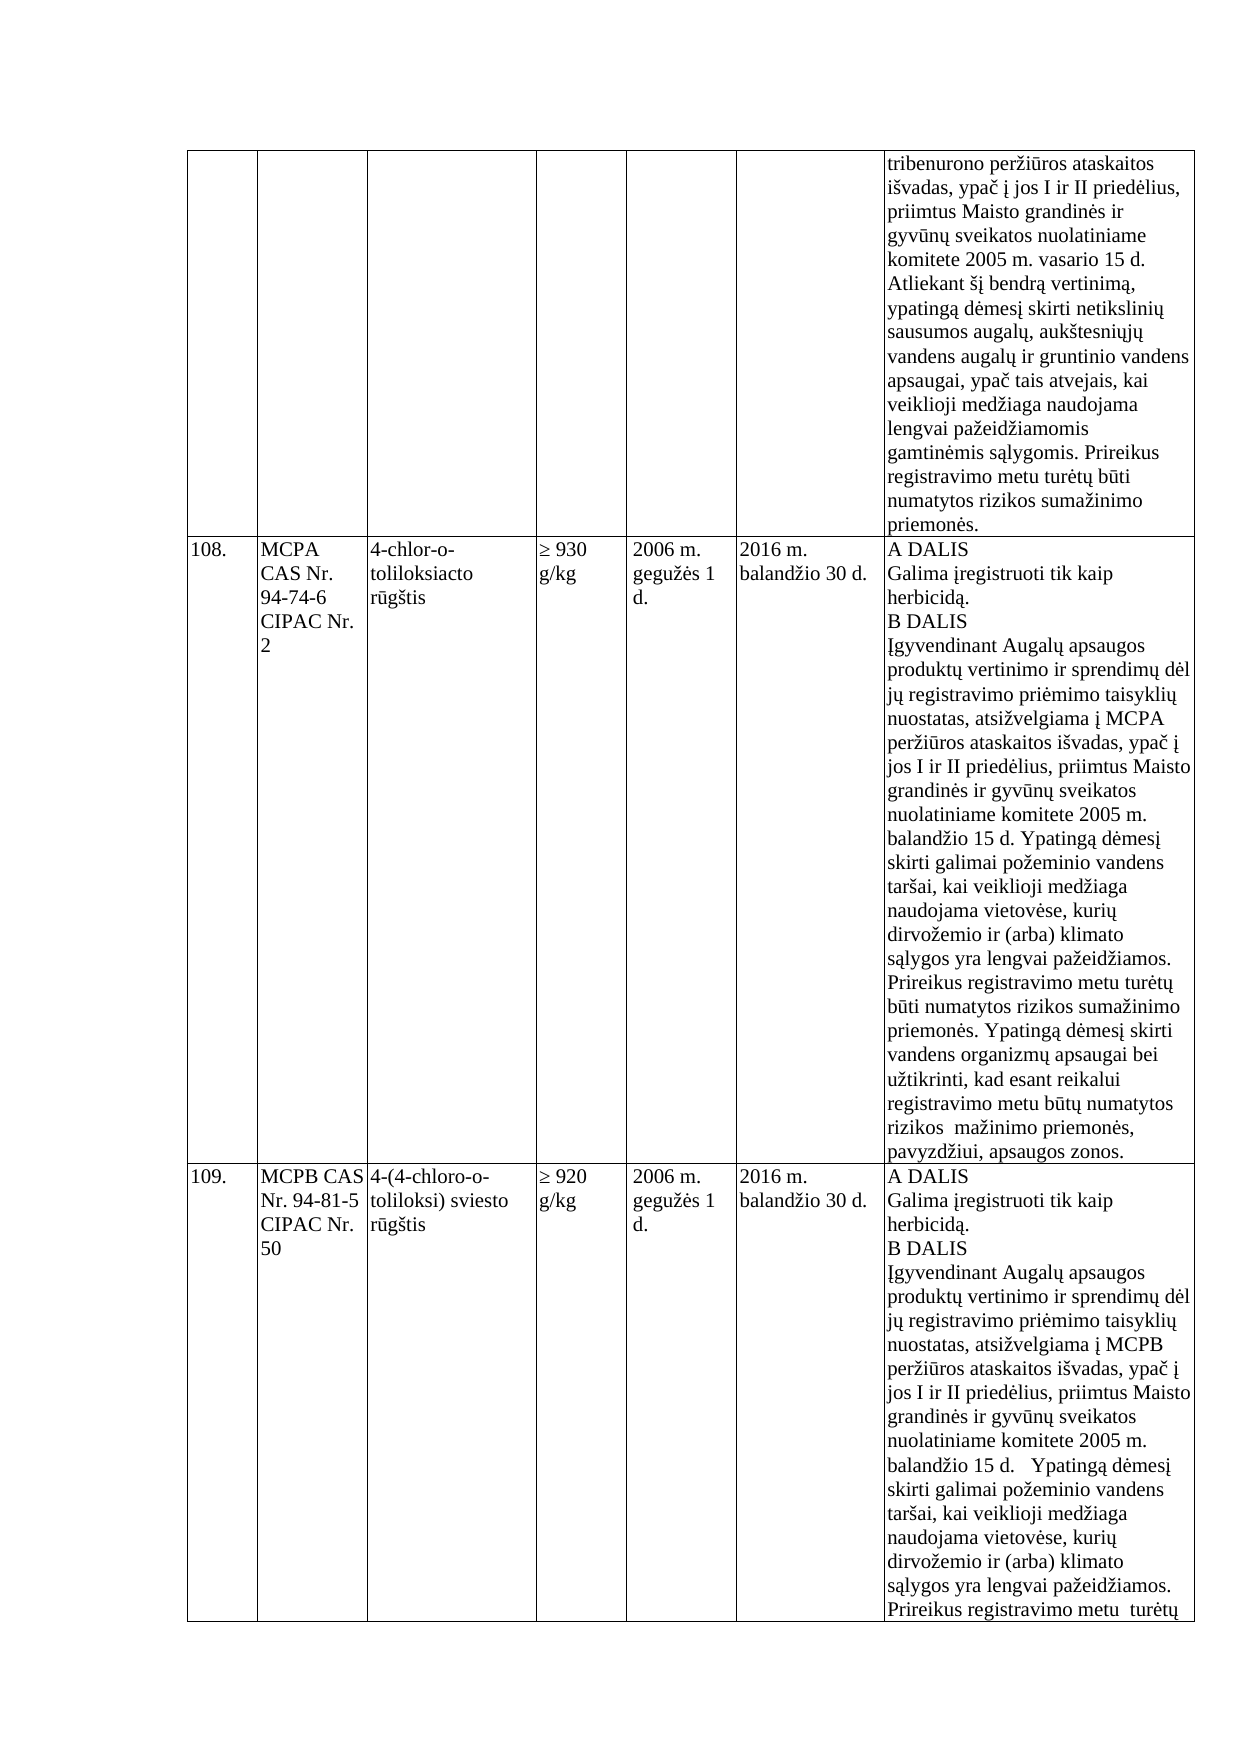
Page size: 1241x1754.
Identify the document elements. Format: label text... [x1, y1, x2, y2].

table_cell 2006 m. gegužės 1 d. [627, 1164, 736, 1621]
table_cell ≥ 920 g/kg [537, 1164, 626, 1621]
table_cell MCPB CAS Nr. 94-81-5 CIPAC Nr. 50 [258, 1164, 367, 1621]
table_cell 4-chlor-o-toliloksiacto rūgštis [368, 537, 536, 1163]
table_cell 109. [188, 1164, 257, 1621]
table_cell [627, 151, 736, 536]
table_cell [737, 151, 884, 536]
table_cell MCPA CAS Nr. 94-74-6 CIPAC Nr. 2 [258, 537, 367, 1163]
table_cell [188, 151, 257, 536]
table_cell 108. [188, 537, 257, 1163]
table_cell [258, 151, 367, 536]
table_cell 4-(4-chloro-o-toliloksi) sviesto rūgštis [368, 1164, 536, 1621]
table_cell 2016 m. balandžio 30 d. [737, 537, 884, 1163]
table_cell A DALIS Galima įregistruoti tik kaip herbicidą. B DALIS Įgyvendinant Augalų apsaugos produktų vertinimo ir sprendimų dėl jų registravimo priėmimo taisyklių nuostatas, atsižvelgiama į MCPB peržiūros ataskaitos išvadas, ypač į jos I ir II priedėlius, priimtus Maisto grandinės ir gyvūnų sveikatos nuolatiniame komitete 2005 m. balandžio 15 d. Ypatingą dėmesį skirti galimai požeminio vandens taršai, kai veiklioji medžiaga naudojama vietovėse, kurių dirvožemio ir (arba) klimato sąlygos yra lengvai pažeidžiamos. Prireikus registravimo metu turėtų [885, 1164, 1194, 1621]
table_cell ≥ 930 g/kg [537, 537, 626, 1163]
table_cell A DALIS Galima įregistruoti tik kaip herbicidą. B DALIS Įgyvendinant Augalų apsaugos produktų vertinimo ir sprendimų dėl jų registravimo priėmimo taisyklių nuostatas, atsižvelgiama į MCPA peržiūros ataskaitos išvadas, ypač į jos I ir II priedėlius, priimtus Maisto grandinės ir gyvūnų sveikatos nuolatiniame komitete 2005 m. balandžio 15 d. Ypatingą dėmesį skirti galimai požeminio vandens taršai, kai veiklioji medžiaga naudojama vietovėse, kurių dirvožemio ir (arba) klimato sąlygos yra lengvai pažeidžiamos. Prireikus registravimo metu turėtų būti numatytos rizikos sumažinimo priemonės. Ypatingą dėmesį skirti vandens organizmų apsaugai bei užtikrinti, kad esant reikalui registravimo metu būtų numatytos rizikos mažinimo priemonės, pavyzdžiui, apsaugos zonos. [885, 537, 1194, 1163]
table_cell 2016 m. balandžio 30 d. [737, 1164, 884, 1621]
table_cell [537, 151, 626, 536]
table_cell 2006 m. gegužės 1 d. [627, 537, 736, 1163]
table_cell tribenurono peržiūros ataskaitos išvadas, ypač į jos I ir II priedėlius, priimtus Maisto grandinės ir gyvūnų sveikatos nuolatiniame komitete 2005 m. vasario 15 d. Atliekant šį bendrą vertinimą, ypatingą dėmesį skirti netikslinių sausumos augalų, aukštesniųjų vandens augalų ir gruntinio vandens apsaugai, ypač tais atvejais, kai veiklioji medžiaga naudojama lengvai pažeidžiamomis gamtinėmis sąlygomis. Prireikus registravimo metu turėtų būti numatytos rizikos sumažinimo priemonės. [885, 151, 1194, 536]
table_cell [368, 151, 536, 536]
